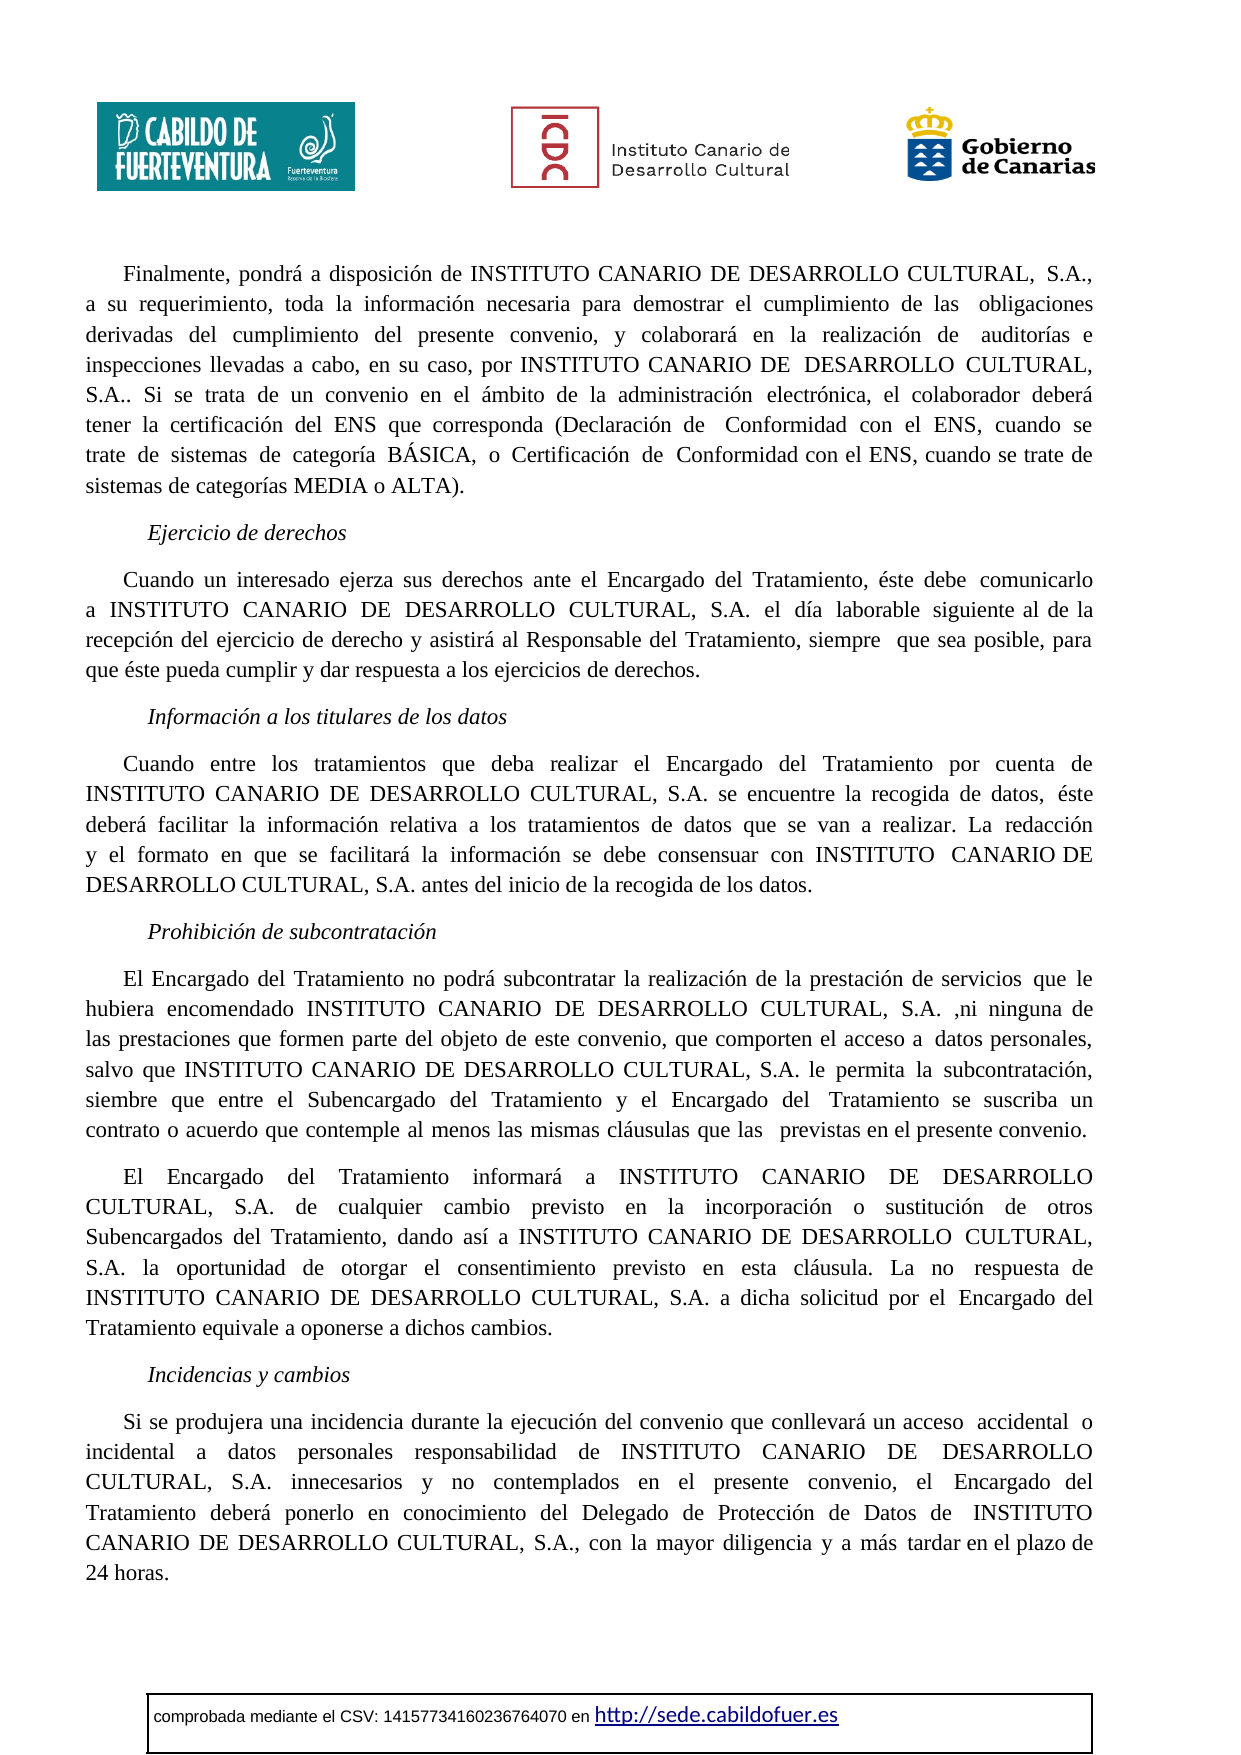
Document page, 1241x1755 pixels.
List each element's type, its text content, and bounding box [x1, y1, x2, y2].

text Ejercicio de derechos [147, 519, 1107, 545]
text Cuando entre los tratamientos que deba realizar el Encargado del Tratamiento por cuenta de INSTITUTO CANARIO DE DESARROLLO CULTURAL, S.A. se encuentre la recogida de datos, éste deberá facilitar la información relativa a los tratamientos de datos que se van a realizar. La redacción y el formato en que se facilitará la información se debe consensuar con INSTITUTO CANARIO DE DESARROLLO CULTURAL, S.A. antes del inicio de la recogida de los datos. [85, 750, 1093, 897]
text Finalmente, pondrá a disposición de INSTITUTO CANARIO DE DESARROLLO CULTURAL, S.A., a su requerimiento, toda la información necesaria para demostrar el cumplimiento de las obligaciones derivadas del cumplimiento del presente convenio, y colaborará en la realización de auditorías e inspecciones llevadas a cabo, en su caso, por INSTITUTO CANARIO DE DESARROLLO CULTURAL, S.A.. Si se trata de un convenio en el ámbito de la administración electrónica, el colaborador deberá tener la certificación del ENS que corresponda (Declaración de Conformidad con el ENS, cuando se trate de sistemas de categoría BÁSICA, o Certificación de Conformidad con el ENS, cuando se trate de sistemas de categorías MEDIA o ALTA). [85, 260, 1093, 498]
text El Encargado del Tratamiento informará a INSTITUTO CANARIO DE DESARROLLO CULTURAL, S.A. de cualquier cambio previsto en la incorporación o sustitución de otros Subencargados del Tratamiento, dando así a INSTITUTO CANARIO DE DESARROLLO CULTURAL, S.A. la oportunidad de otorgar el consentimiento previsto en esta cláusula. La no respuesta de INSTITUTO CANARIO DE DESARROLLO CULTURAL, S.A. a dicha solicitud por el Encargado del Tratamiento equivale a oponerse a dichos cambios. [85, 1163, 1093, 1340]
text Si se produjera una incidencia durante la ejecución del convenio que conllevará un acceso accidental o incidental a datos personales responsabilidad de INSTITUTO CANARIO DE DESARROLLO CULTURAL, S.A. innecesarios y no contemplados en el presente convenio, el Encargado del Tratamiento deberá ponerlo en conocimiento del Delegado de Protección de Datos de INSTITUTO CANARIO DE DESARROLLO CULTURAL, S.A., con la mayor diligencia y a más tardar en el plazo de 24 horas. [85, 1408, 1093, 1585]
text El Encargado del Tratamiento no podrá subcontratar la realización de la prestación de servicios que le hubiera encomendado INSTITUTO CANARIO DE DESARROLLO CULTURAL, S.A. ,ni ninguna de las prestaciones que formen parte del objeto de este convenio, que comporten el acceso a datos personales, salvo que INSTITUTO CANARIO DE DESARROLLO CULTURAL, S.A. le permita la subcontratación, siembre que entre el Subencargado del Tratamiento y el Encargado del Tratamiento se suscriba un contrato o acuerdo que contemple al menos las mismas cláusulas que las previstas en el presente convenio. [85, 965, 1093, 1142]
text Prohibición de subcontratación [147, 918, 1107, 944]
text Información a los titulares de los datos [147, 703, 1107, 729]
text Incidencias y cambios [147, 1361, 1107, 1387]
text Cuando un interesado ejerza sus derechos ante el Encargado del Tratamiento, éste debe comunicarlo a INSTITUTO CANARIO DE DESARROLLO CULTURAL, S.A. el día laborable siguiente al de la recepción del ejercicio de derecho y asistirá al Responsable del Tratamiento, siempre que sea posible, para que éste pueda cumplir y dar respuesta a los ejercicios de derechos. [85, 566, 1093, 683]
